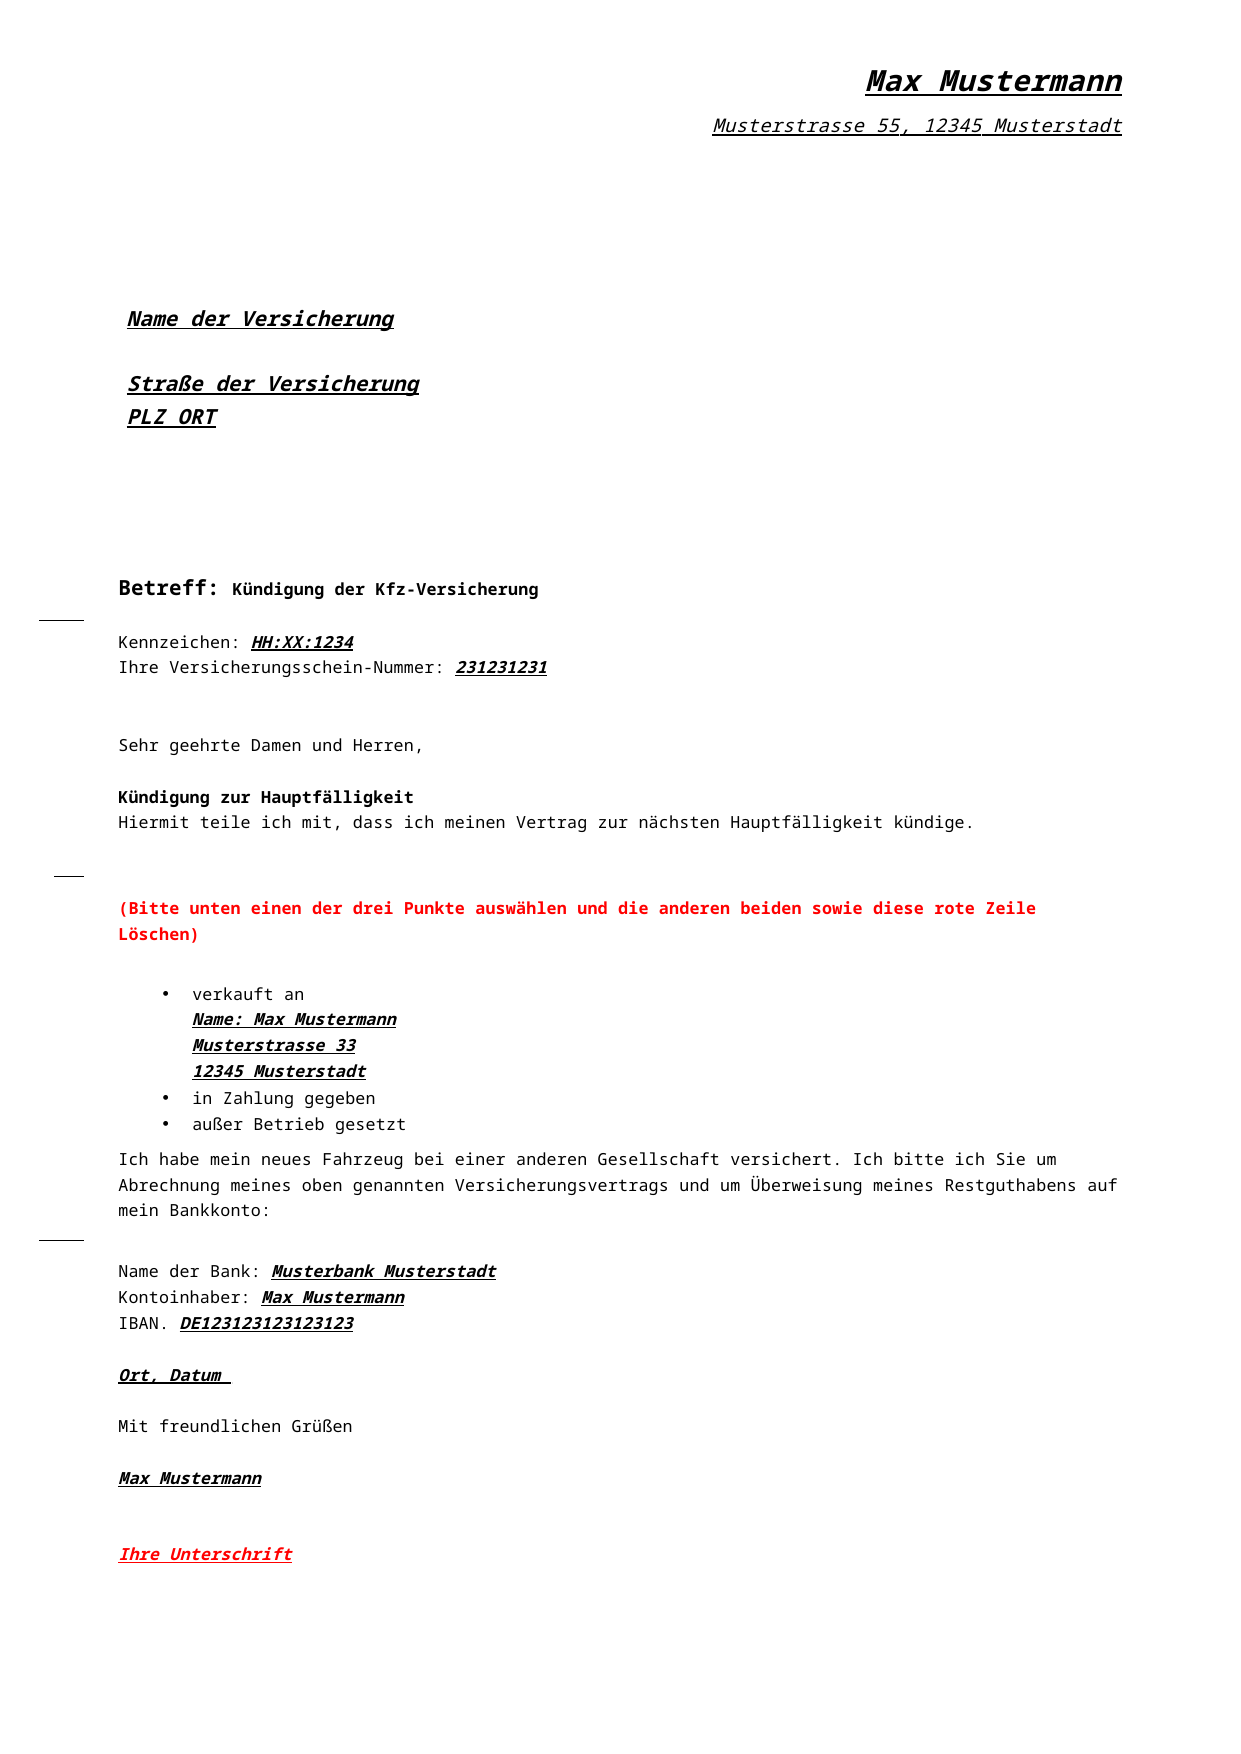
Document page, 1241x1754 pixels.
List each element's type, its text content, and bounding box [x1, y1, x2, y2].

list verkauft an Name: Max Mustermann Musterstrasse 33 12345 Musterstadt [162, 982, 1122, 1082]
text Name der Versicherung [126, 303, 566, 332]
text PLZ ORT [126, 402, 566, 430]
list in Zahlung gegeben [162, 1087, 1122, 1109]
text (Bitte unten einen der drei Punkte auswählen und die anderen beiden sowie diese rote Zeile Löschen) [118, 871, 1122, 945]
text Name der Bank: Musterbank Musterstadt Kontoinhaber: Max Mustermann IBAN. DE123123123123123 Ort, Datum Mit freundlichen Grüßen Max Mustermann [118, 1234, 1122, 1489]
text Betreff: Kündigung der Kfz-Versicherung Kennzeichen: HH:XX:1234 Ihre Versicherungsschein-Nummer: 231231231 Sehr geehrte Damen und Herren, Kündigung zur Hauptfälligkeit Hiermit teile ich mit, dass ich meinen Vertrag zur nächsten Hauptfälligkeit kündige. [118, 573, 1122, 834]
list außer Betrieb gesetzt [162, 1113, 1122, 1135]
text Ich habe mein neues Fahrzeug bei einer anderen Gesellschaft versichert. Ich bitte ich Sie um Abrechnung meines oben genannten Versicherungsvertrags und um Überweisung meines Restguthabens auf mein Bankkonto: [118, 1148, 1122, 1222]
text Ihre Unterschrift [118, 1543, 1122, 1565]
text Max Mustermann [384, 60, 1124, 100]
text Straße der Versicherung [126, 369, 566, 398]
text Musterstrasse 55, 12345 Musterstadt [384, 112, 1124, 138]
